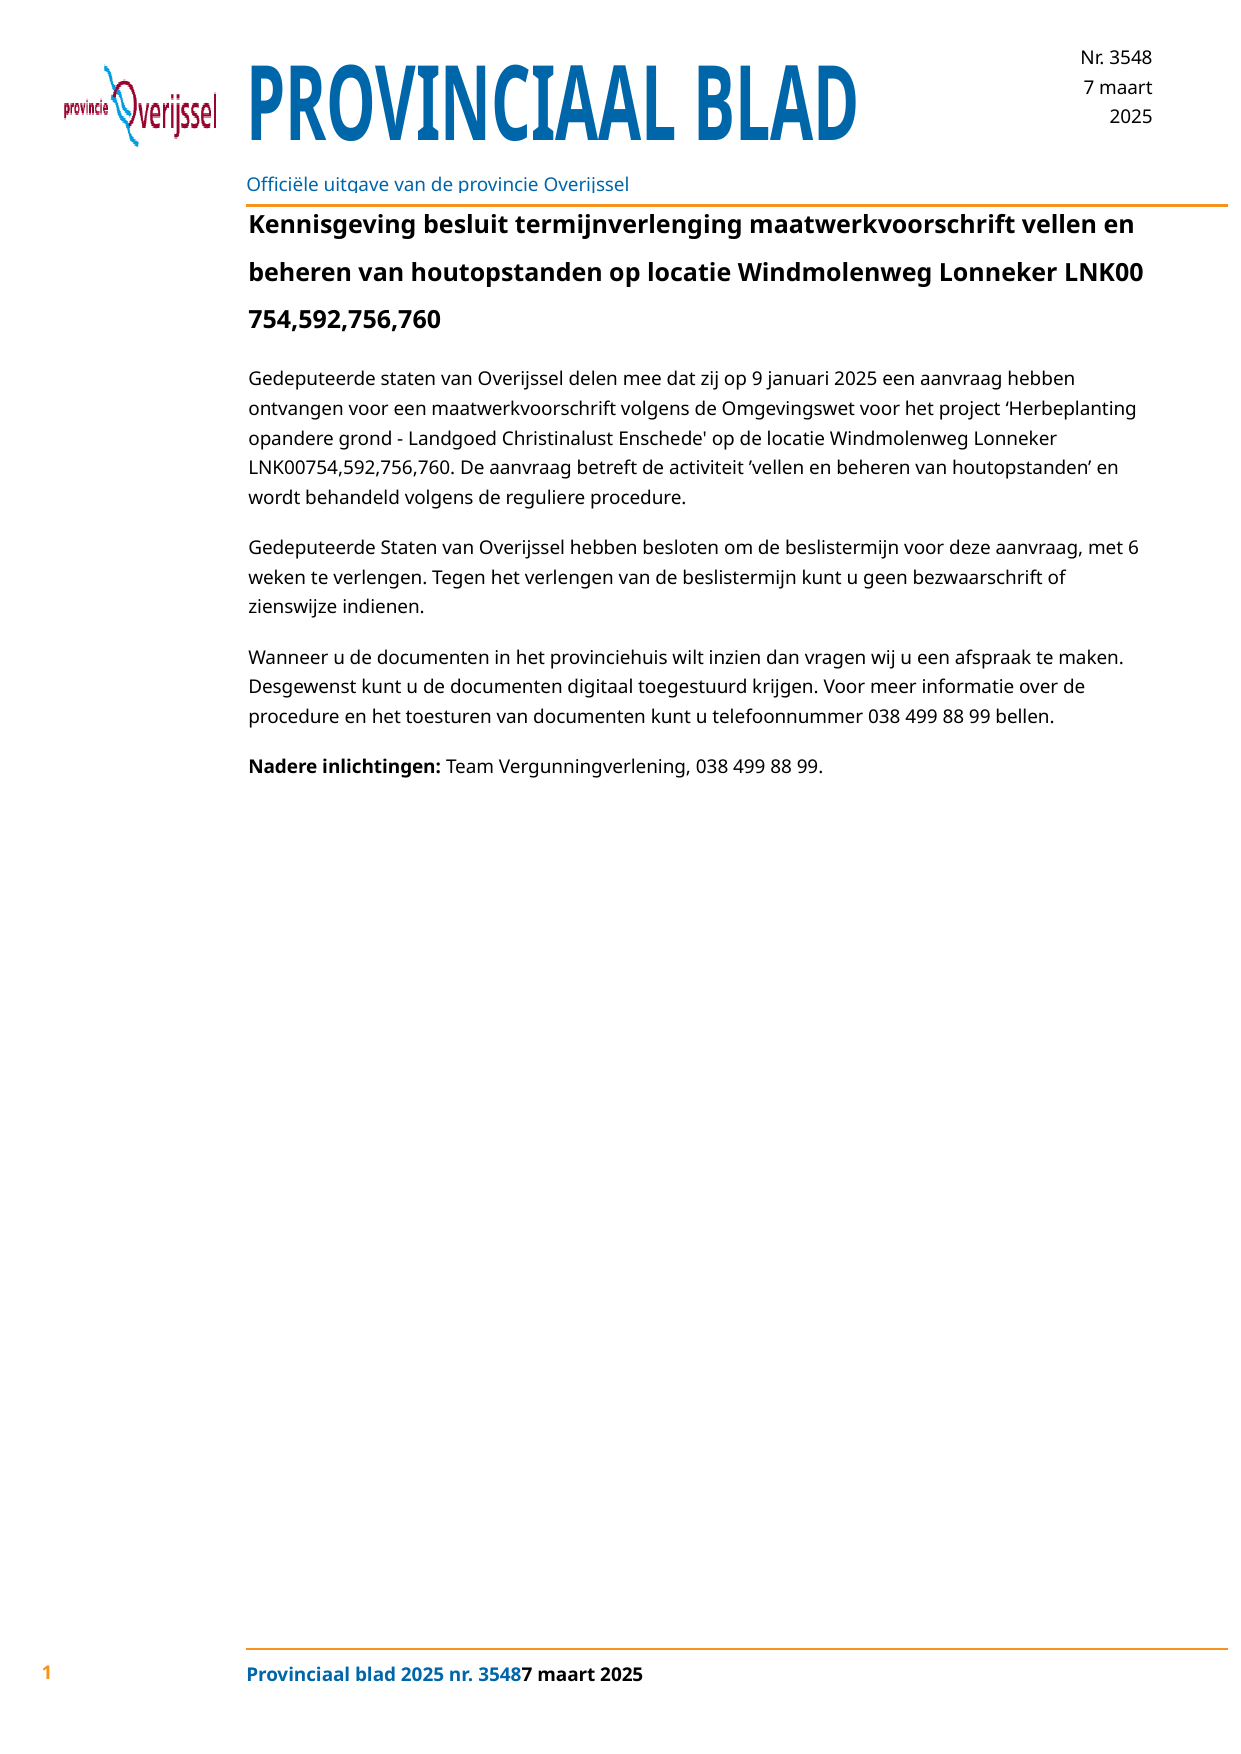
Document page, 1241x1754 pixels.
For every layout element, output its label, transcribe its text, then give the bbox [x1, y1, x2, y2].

text Nadere inlichtingen: Team Vergunningverlening, 038 499 88 99. [248, 753, 1152, 779]
text Kennisgeving besluit termijnverlenging maatwerkvoorschrift vellen en beheren van houtopstanden op locatie Windmolenweg Lonneker LNK00 754,592,756,760 [248, 207, 1152, 336]
text Gedeputeerde Staten van Overijssel hebben besloten om de beslistermijn voor deze aanvraag, met 6 weken te verlengen. Tegen het verlengen van de beslistermijn kunt u geen bezwaarschrift of zienswijze indienen. [248, 534, 1152, 619]
text Gedeputeerde staten van Overijssel delen mee dat zij op 9 januari 2025 een aanvraag hebben ontvangen voor een maatwerkvoorschrift volgens de Omgevingswet voor het project ‘Herbeplanting opandere grond - Landgoed Christinalust Enschede' op de locatie Windmolenweg Lonneker LNK00754,592,756,760. De aanvraag betreft de activiteit ’vellen en beheren van houtopstanden’ en wordt behandeld volgens de reguliere procedure. [248, 366, 1152, 509]
text Wanneer u de documenten in het provinciehuis wilt inzien dan vragen wij u een afspraak te maken. Desgewenst kunt u de documenten digitaal toegestuurd krijgen. Voor meer informatie over de procedure en het toesturen van documenten kunt u telefoonnummer 038 499 88 99 bellen. [248, 644, 1152, 729]
picture [41, 47, 231, 172]
